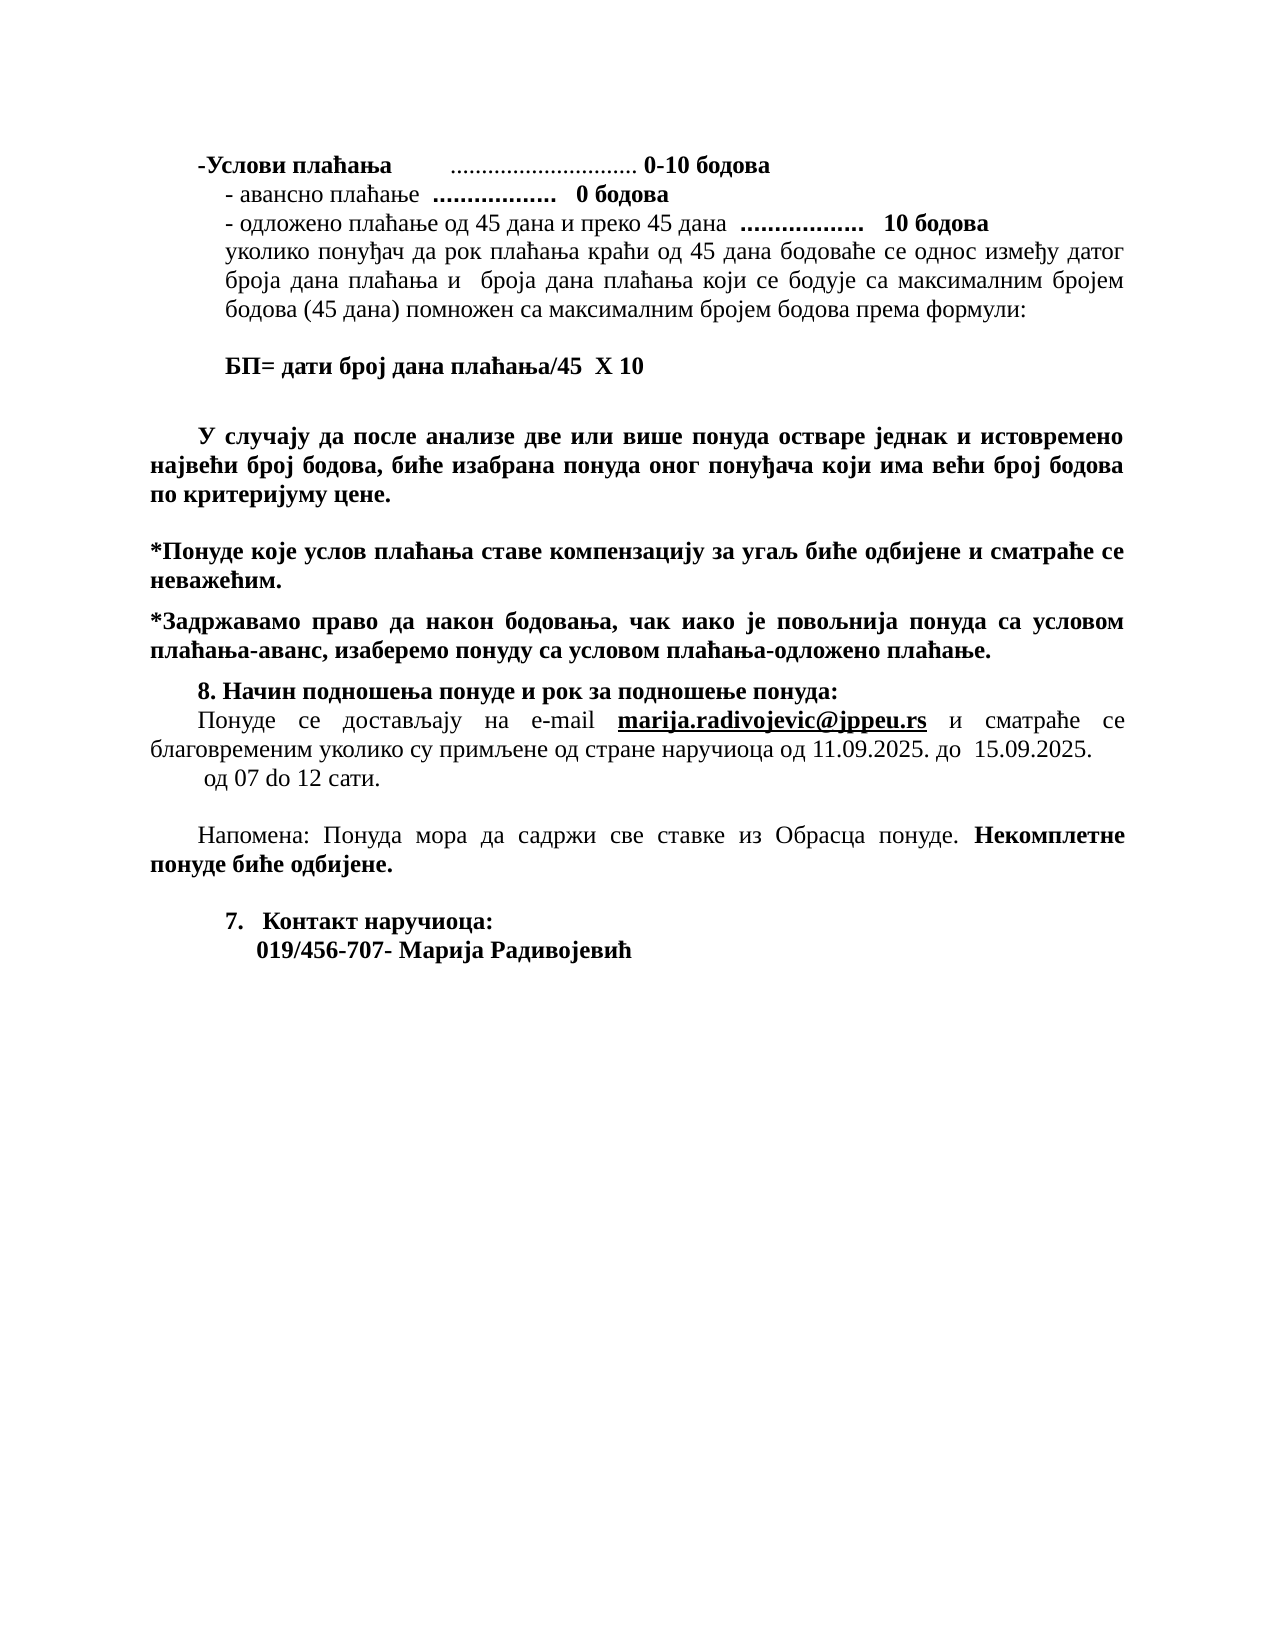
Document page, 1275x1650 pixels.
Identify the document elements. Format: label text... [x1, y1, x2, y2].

text У случају да после анализе две или више понуда остваре једнак и истовремено највећи број бодова, биће изабрана понуда оног понуђача који има већи број бодова по критеријуму цене. [150, 421, 1125, 508]
text Напомена: Понуда мора да садржи све ставке из Обрасца понуде. Некомплетне понуде биће одбијене. [150, 820, 1125, 878]
text уколико понуђач да рок плаћања краћи од 45 дана бодоваће се однос између датог броја дана плаћања и броја дана плаћања који се бодује са максималним бројем бодова (45 дана) помножен са максималним бројем бодова према формули: [225, 236, 1125, 323]
text -Услови плаћања .............................. 0-10 бодова [150, 150, 1125, 179]
text од 07 do 12 сати. [150, 763, 1125, 791]
text *Задржавамо право да након бодовања, чак иако је повољнија понуда са условом плаћања-аванс, изаберемо понуду са условом плаћања-одложено плаћање. [150, 606, 1125, 664]
text Понуде се достављају на e-mail marija.radivojevic@jppeu.rs и сматраће се благовременим уколико су примљене од стране наручиоца од 11.09.2025. до 15.09.2025. [150, 705, 1125, 763]
text - одложено плаћање од 45 дана и преко 45 дана .................. 10 бодова [225, 208, 1125, 236]
text БП= дати број дана плаћања/45 X 10 [225, 351, 1125, 380]
text 8. Начин подношења понуде и рок за подношење понуда: [150, 676, 1125, 705]
text 019/456-707- Марија Радивојевић [225, 935, 1125, 964]
list Контакт наручиоца: [225, 906, 1125, 935]
text *Понуде које услов плаћања ставе компензацију за угаљ биће одбијене и сматраће се неважећим. [150, 536, 1125, 594]
text - авансно плаћање .................. 0 бодова [225, 179, 1125, 208]
